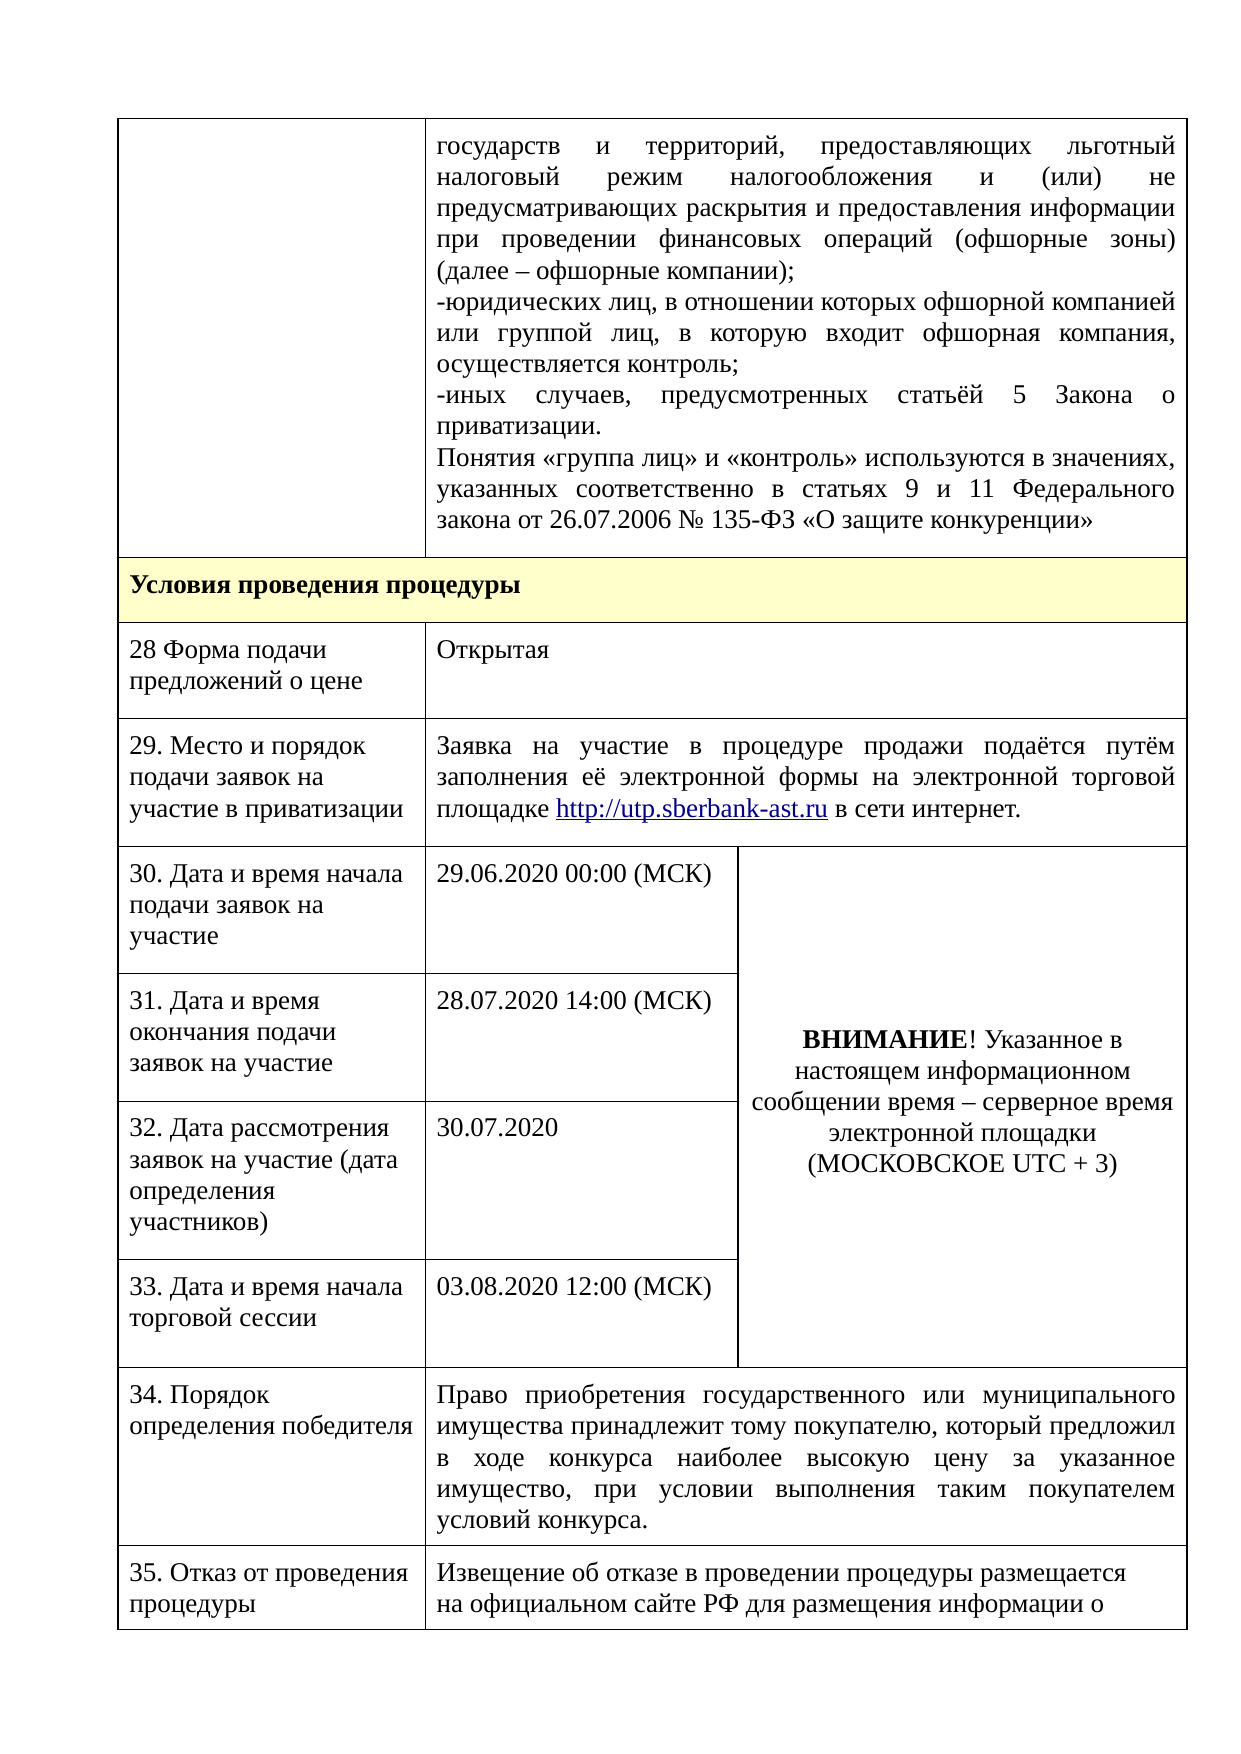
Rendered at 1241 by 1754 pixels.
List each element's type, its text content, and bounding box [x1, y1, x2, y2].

table_cell государств и территорий, предоставляющих льготный налоговый режим налогообложения и (или) не предусматривающих раскрытия и предоставления информации при проведении финансовых операций (офшорные зоны) (далее – офшорные компании); -юридических лиц, в отношении которых офшорной компанией или группой лиц, в которую входит офшорная компания, осуществляется контроль; -иных случаев, предусмотренных статьёй 5 Закона о приватизации. Понятия «группа лиц» и «контроль» используются в значениях, указанных соответственно в статьях 9 и 11 Федерального закона от 26.07.2006 № 135-ФЗ «О защите конкуренции» [426, 119, 1186, 557]
table_cell Право приобретения государственного или муниципального имущества принадлежит тому покупателю, который предложил в ходе конкурса наиболее высокую цену за указанное имущество, при условии выполнения таким покупателем условий конкурса. [426, 1368, 1186, 1545]
table_cell 29.06.2020 00:00 (МСК) [426, 847, 737, 973]
table_cell [119, 119, 425, 557]
table_cell 03.08.2020 12:00 (МСК) [426, 1260, 737, 1367]
table_cell Открытая [426, 623, 1186, 718]
table_cell Заявка на участие в процедуре продажи подаётся путём заполнения её электронной формы на электронной торговой площадке http://utp.sberbank-ast.ru в сети интернет. [426, 719, 1186, 846]
table_cell 35. Отказ от проведения процедуры [119, 1546, 425, 1629]
table_cell 29. Место и порядок подачи заявок на участие в приватизации [119, 719, 425, 846]
table_cell 30. Дата и время начала подачи заявок на участие [119, 847, 425, 973]
table_cell 32. Дата рассмотрения заявок на участие (дата определения участников) [119, 1102, 425, 1259]
table_cell ВНИМАНИЕ! Указанное в настоящем информационном сообщении время – серверное время электронной площадки (МОСКОВСКОЕ UTC + 3) [739, 847, 1186, 1367]
table_cell 34. Порядок определения победителя [119, 1368, 425, 1545]
table_cell 28.07.2020 14:00 (МСК) [426, 974, 737, 1101]
table_cell 28 Форма подачи предложений о цене [119, 623, 425, 718]
table_cell Условия проведения процедуры [119, 558, 1186, 622]
table_cell 30.07.2020 [426, 1102, 737, 1259]
table_cell 31. Дата и время окончания подачи заявок на участие [119, 974, 425, 1101]
table_cell Извещение об отказе в проведении процедуры размещается на официальном сайте РФ для размещения информации о [426, 1546, 1186, 1629]
table_cell 33. Дата и время начала торговой сессии [119, 1260, 425, 1367]
